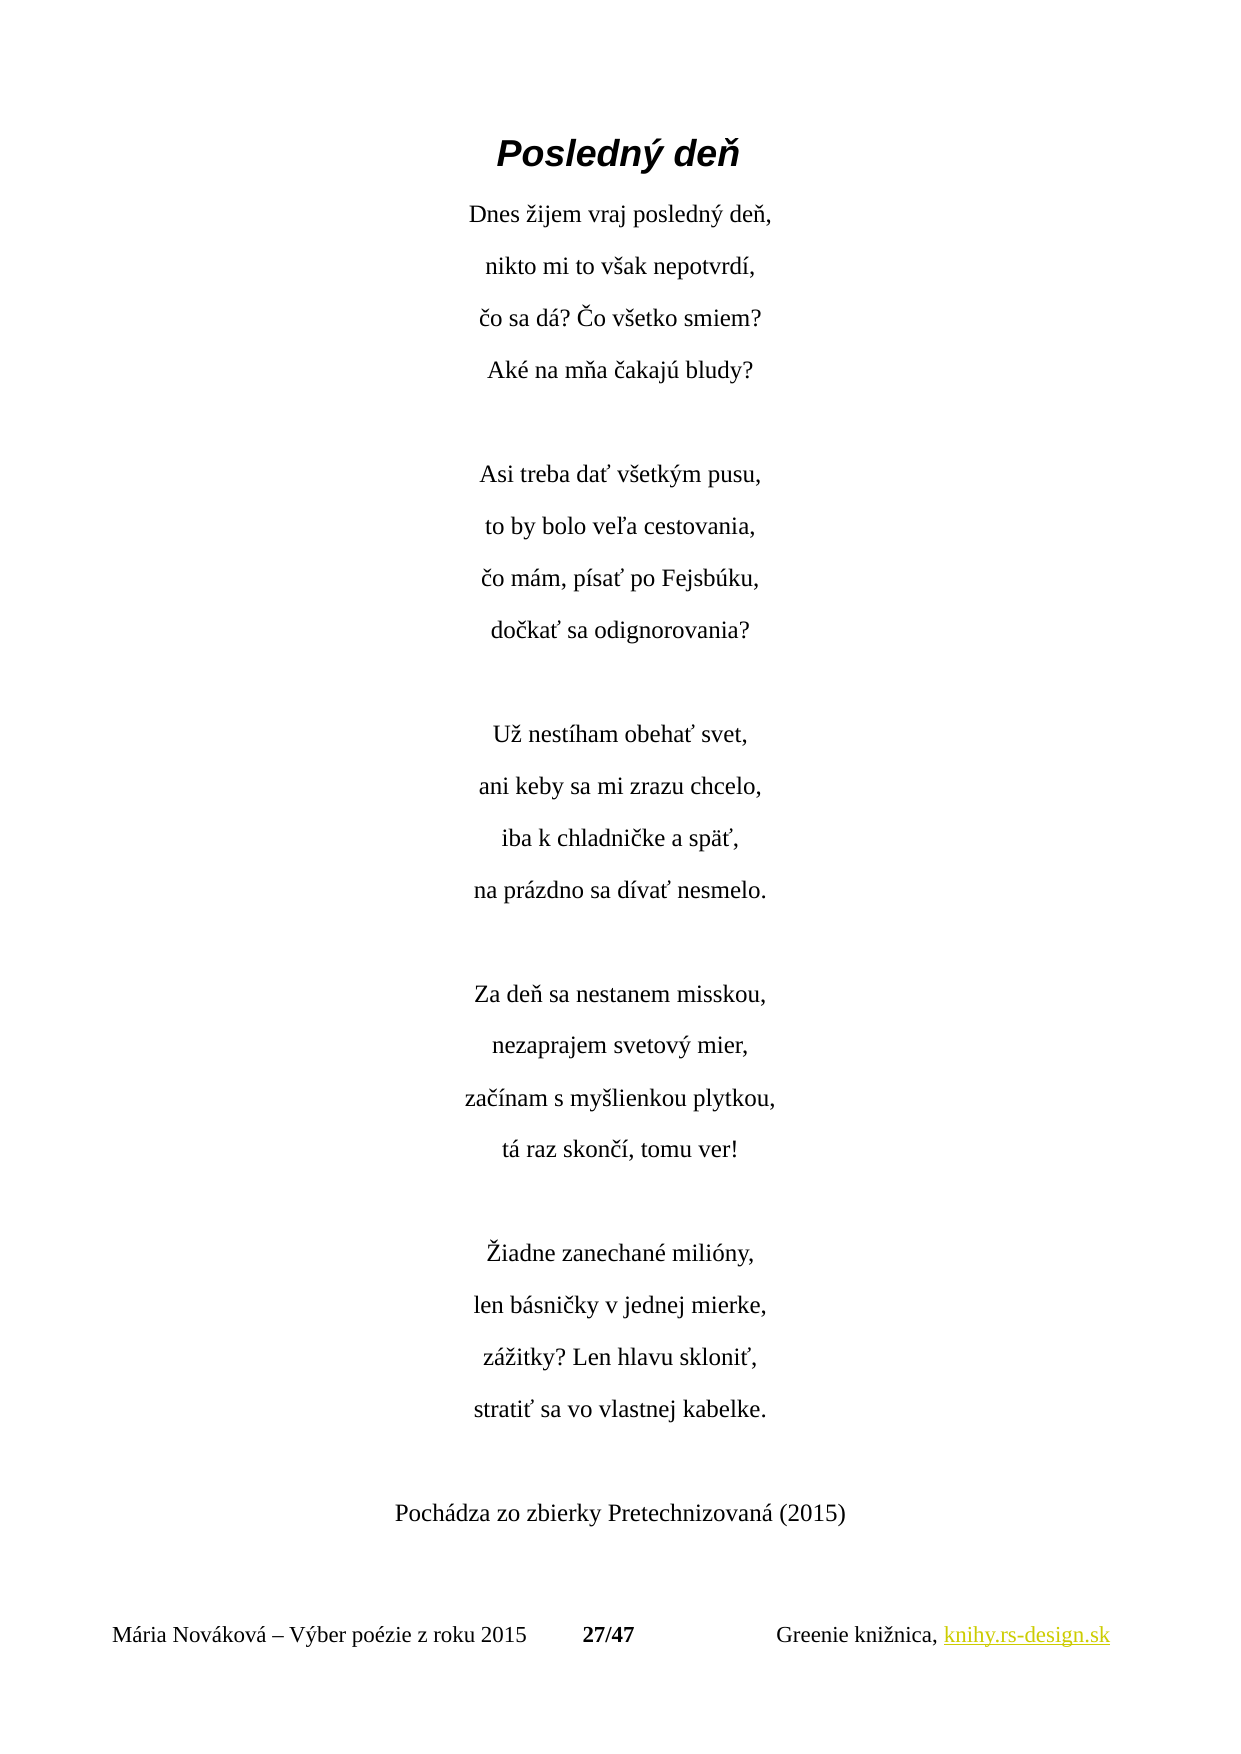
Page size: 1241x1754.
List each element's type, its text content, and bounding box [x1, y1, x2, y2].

text tá raz skončí, tomu ver! [106, 1134, 1134, 1163]
text nezaprajem svetový mier, [106, 1031, 1134, 1059]
text dočkať sa odignorovania? [106, 615, 1134, 643]
text iba k chladničke a späť, [106, 823, 1134, 851]
text Dnes žijem vraj posledný deň, [106, 199, 1134, 228]
text stratiť sa vo vlastnej kabelke. [106, 1394, 1134, 1423]
text začínam s myšlienkou plytkou, [106, 1083, 1134, 1111]
text Za deň sa nestanem misskou, [106, 979, 1134, 1007]
text čo mám, písať po Fejsbúku, [106, 563, 1134, 592]
text Už nestíham obehať svet, [106, 719, 1134, 747]
text ani keby sa mi zrazu chcelo, [106, 771, 1134, 799]
text Žiadne zanechané milióny, [106, 1238, 1134, 1267]
text Pochádza zo zbierky Pretechnizovaná (2015) [106, 1498, 1134, 1527]
text zážitky? Len hlavu skloniť, [106, 1342, 1134, 1371]
text len básničky v jednej mierke, [106, 1291, 1134, 1319]
text Asi treba dať všetkým pusu, [106, 459, 1134, 488]
text nikto mi to však nepotvrdí, [106, 251, 1134, 280]
text čo sa dá? Čo všetko smiem? [106, 303, 1134, 332]
text Aké na mňa čakajú bludy? [106, 355, 1134, 384]
text to by bolo veľa cestovania, [106, 511, 1134, 539]
text na prázdno sa dívať nesmelo. [106, 875, 1134, 903]
subtitle Posledný deň [106, 131, 1134, 174]
